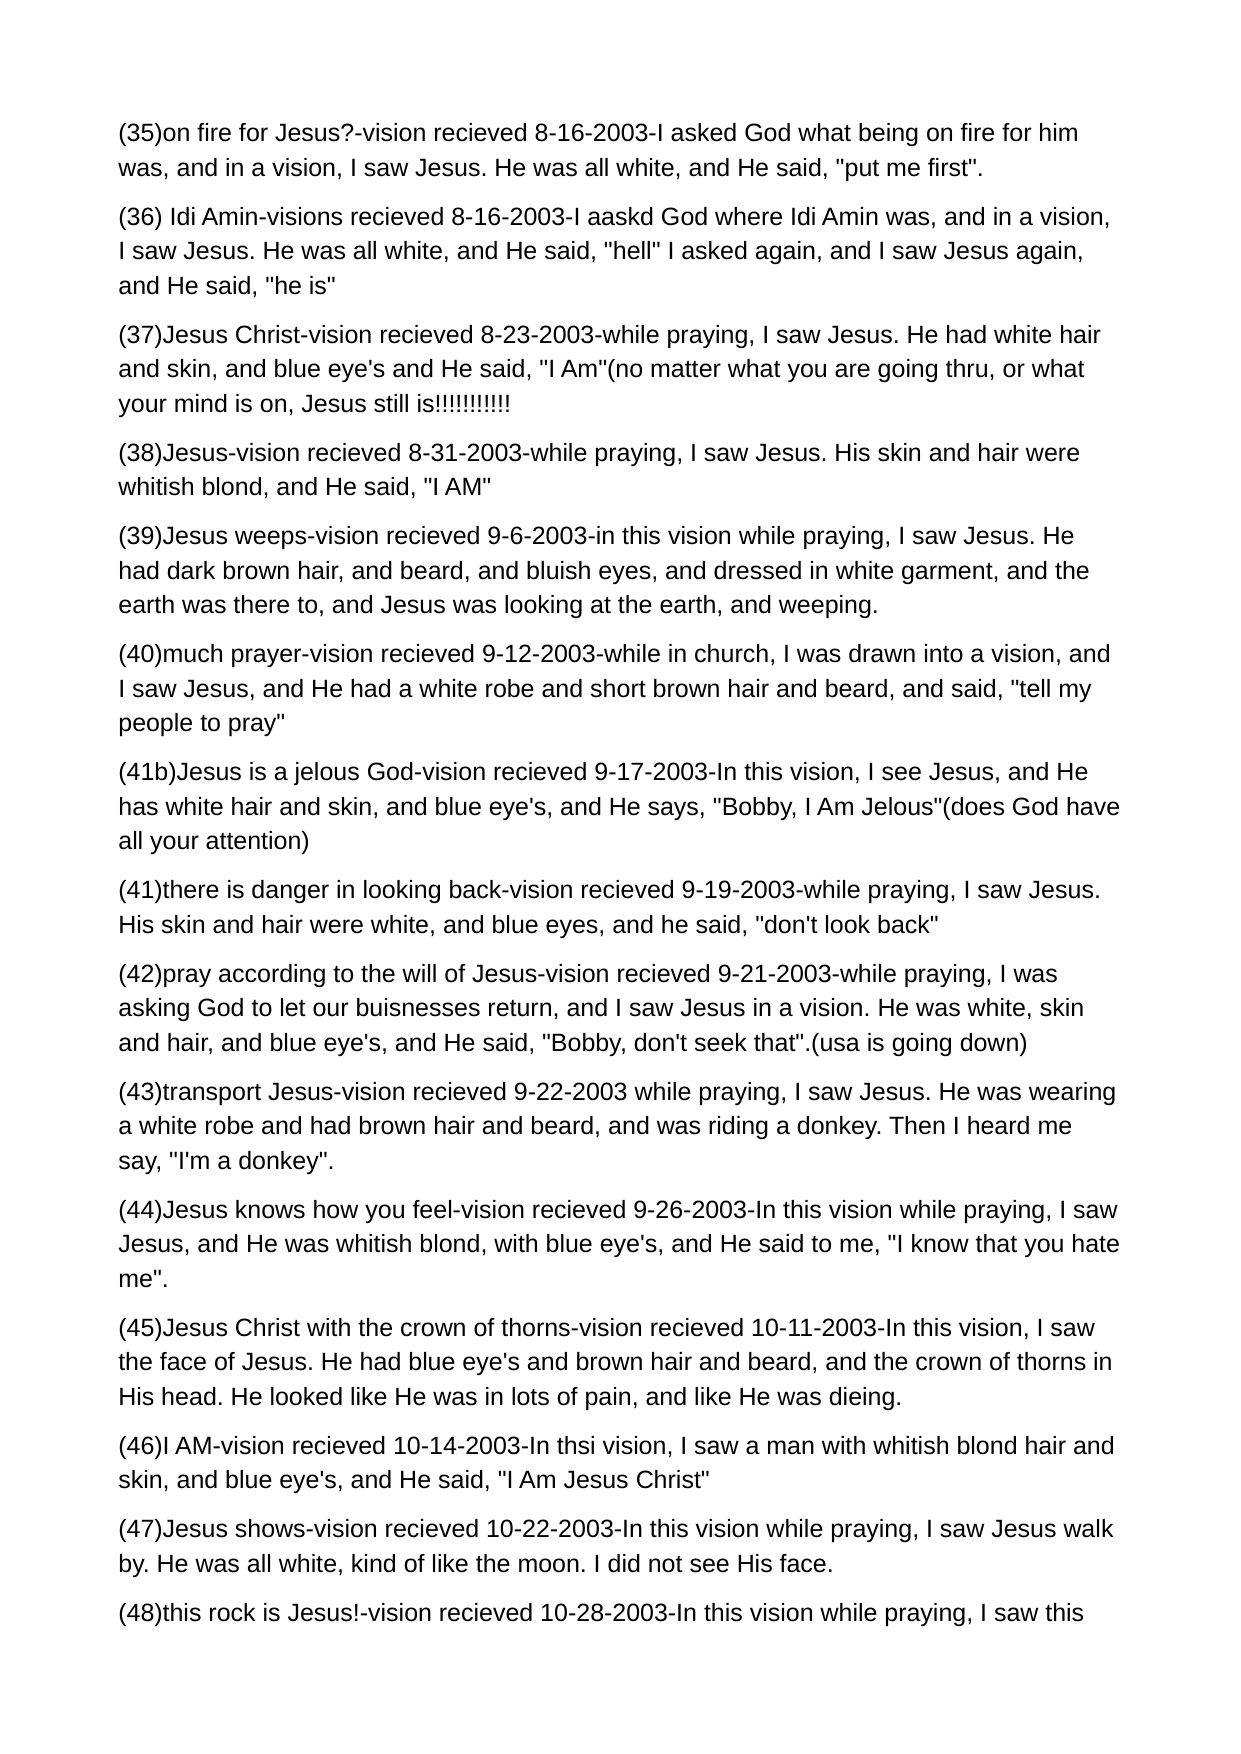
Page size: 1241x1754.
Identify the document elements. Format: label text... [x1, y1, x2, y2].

text (48)this rock is Jesus!-vision recieved 10-28-2003-In this vision while praying, I saw this [118, 1598, 1122, 1627]
text (35)on fire for Jesus?-vision recieved 8-16-2003-I asked God what being on fire for him was, and in a vision, I saw Jesus. He was all white, and He said, "put me first". [118, 118, 1122, 181]
text (41)there is danger in looking back-vision recieved 9-19-2003-while praying, I saw Jesus. His skin and hair were white, and blue eyes, and he said, "don't look back" [118, 875, 1122, 938]
text (41b)Jesus is a jelous God-vision recieved 9-17-2003-In this vision, I see Jesus, and He has white hair and skin, and blue eye's, and He says, "Bobby, I Am Jelous"(does God have all your attention) [118, 757, 1122, 855]
text (38)Jesus-vision recieved 8-31-2003-while praying, I saw Jesus. His skin and hair were whitish blond, and He said, "I AM" [118, 438, 1122, 501]
text (36) Idi Amin-visions recieved 8-16-2003-I aaskd God where Idi Amin was, and in a vision, I saw Jesus. He was all white, and He said, "hell" I asked again, and I saw Jesus again, and He said, "he is" [118, 202, 1122, 299]
text (43)transport Jesus-vision recieved 9-22-2003 while praying, I saw Jesus. He was wearing a white robe and had brown hair and beard, and was riding a donkey. Then I heard me say, "I'm a donkey". [118, 1077, 1122, 1174]
text (44)Jesus knows how you feel-vision recieved 9-26-2003-In this vision while praying, I saw Jesus, and He was whitish blond, with blue eye's, and He said to me, "I know that you hate me". [118, 1195, 1122, 1293]
text (40)much prayer-vision recieved 9-12-2003-while in church, I was drawn into a vision, and I saw Jesus, and He had a white robe and short brown hair and beard, and said, "tell my people to pray" [118, 639, 1122, 737]
text (47)Jesus shows-vision recieved 10-22-2003-In this vision while praying, I saw Jesus walk by. He was all white, kind of like the moon. I did not see His face. [118, 1514, 1122, 1578]
text (39)Jesus weeps-vision recieved 9-6-2003-in this vision while praying, I saw Jesus. He had dark brown hair, and beard, and bluish eyes, and dressed in white garment, and the earth was there to, and Jesus was looking at the earth, and weeping. [118, 521, 1122, 619]
text (45)Jesus Christ with the crown of thorns-vision recieved 10-11-2003-In this vision, I saw the face of Jesus. He had blue eye's and brown hair and beard, and the crown of thorns in His head. He looked like He was in lots of pain, and like He was dieing. [118, 1313, 1122, 1411]
text (42)pray according to the will of Jesus-vision recieved 9-21-2003-while praying, I was asking God to let our buisnesses return, and I saw Jesus in a vision. He was white, skin and hair, and blue eye's, and He said, "Bobby, don't seek that".(usa is going down) [118, 959, 1122, 1057]
text (37)Jesus Christ-vision recieved 8-23-2003-while praying, I saw Jesus. He had white hair and skin, and blue eye's and He said, "I Am"(no matter what you are going thru, or what your mind is on, Jesus still is!!!!!!!!!!! [118, 320, 1122, 417]
text (46)I AM-vision recieved 10-14-2003-In thsi vision, I saw a man with whitish blond hair and skin, and blue eye's, and He said, "I Am Jesus Christ" [118, 1431, 1122, 1494]
